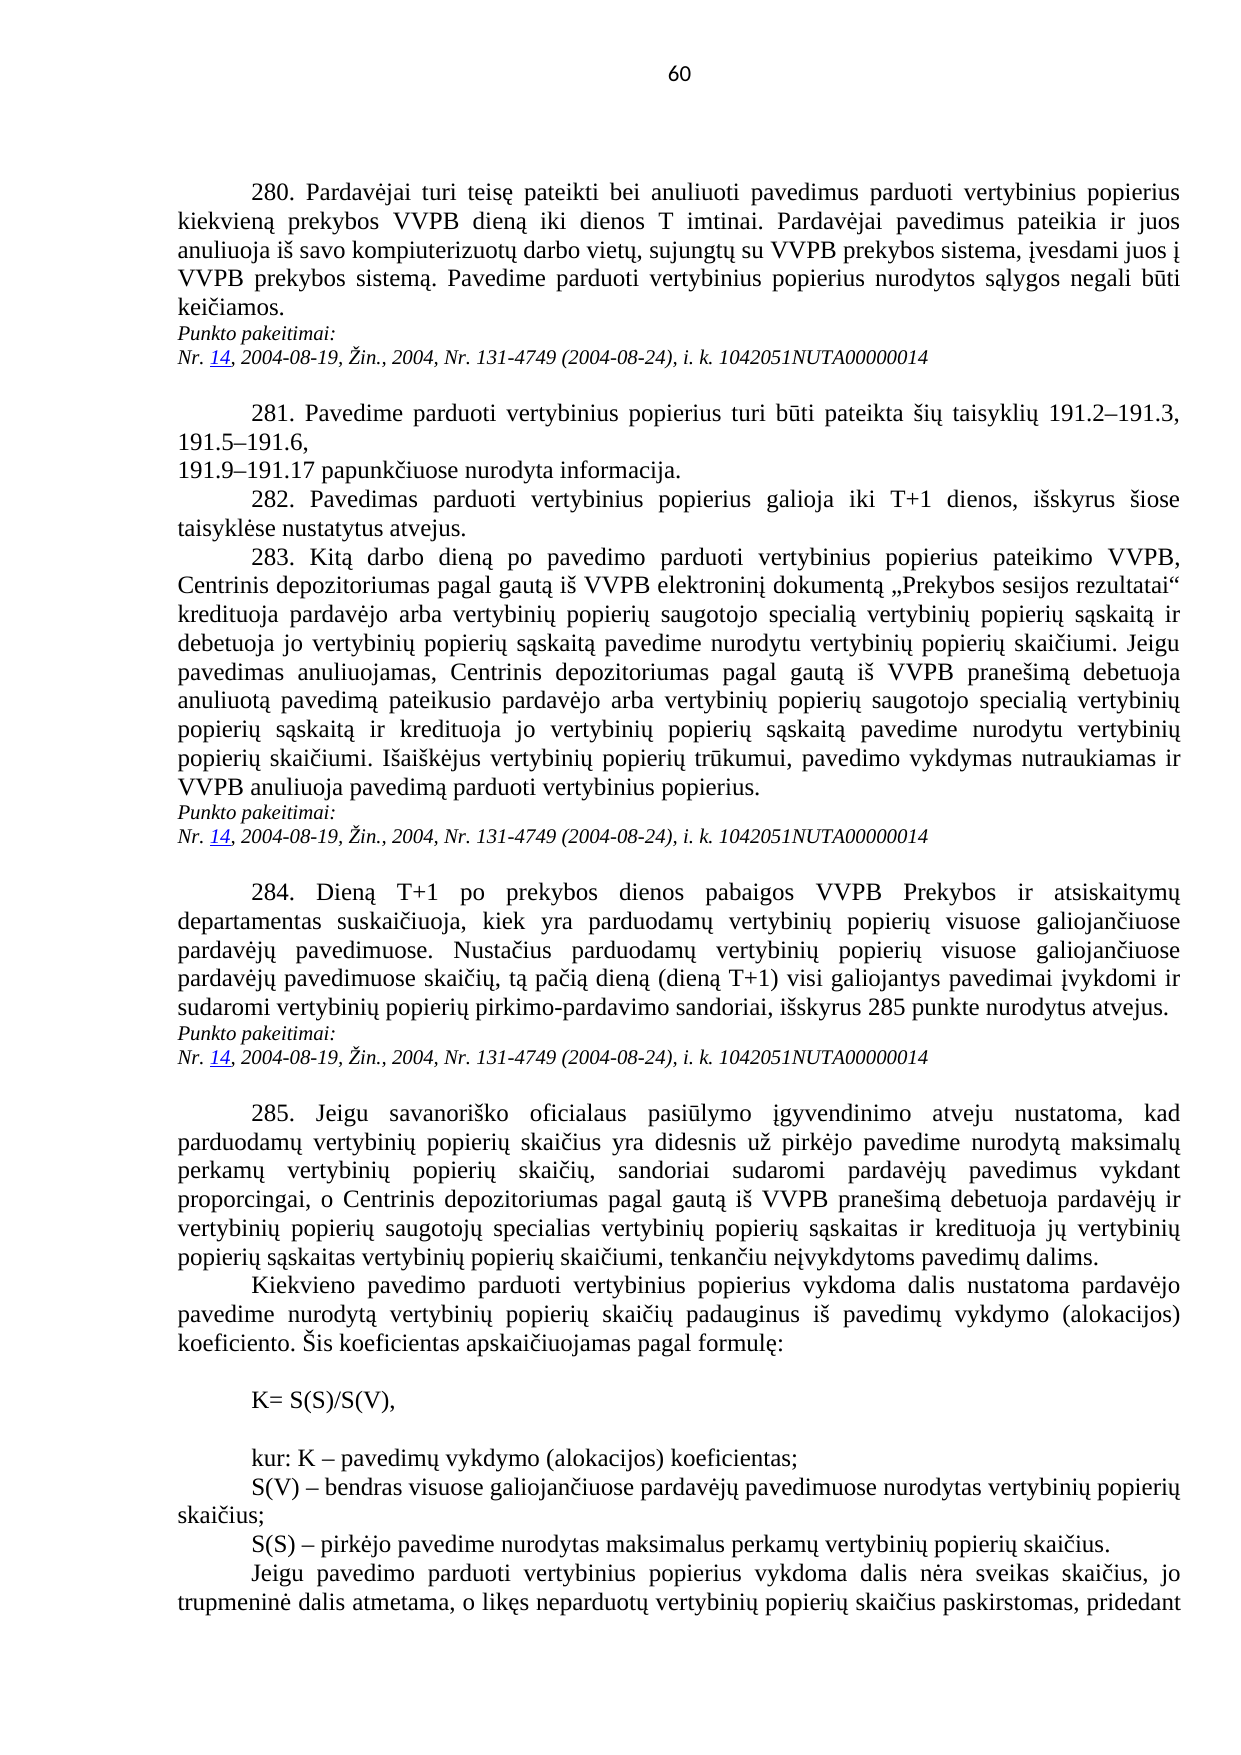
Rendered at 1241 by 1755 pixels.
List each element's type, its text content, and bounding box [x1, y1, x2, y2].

text 284. Dieną T+1 po prekybos dienos pabaigos VVPB Prekybos ir atsiskaitymų departamentas suskaičiuoja, kiek yra parduodamų vertybinių popierių visuose galiojančiuose pardavėjų pavedimuose. Nustačius parduodamų vertybinių popierių visuose galiojančiuose pardavėjų pavedimuose skaičių, tą pačią dieną (dieną T+1) visi galiojantys pavedimai įvykdomi ir sudaromi vertybinių popierių pirkimo-pardavimo sandoriai, išskyrus 285 punkte nurodytus atvejus. [177, 877, 1181, 1021]
text 281. Pavedime parduoti vertybinius popierius turi būti pateikta šių taisyklių 191.2–191.3, 191.5–191.6, 191.9–191.17 papunkčiuose nurodyta informacija. [177, 398, 1181, 484]
text Punkto pakeitimai: [177, 1021, 1181, 1045]
text K= S(S)/S(V), [177, 1385, 1181, 1414]
text 280. Pardavėjai turi teisę pateikti bei anuliuoti pavedimus parduoti vertybinius popierius kiekvieną prekybos VVPB dieną iki dienos T imtinai. Pardavėjai pavedimus pateikia ir juos anuliuoja iš savo kompiuterizuotų darbo vietų, sujungtų su VVPB prekybos sistema, įvesdami juos į VVPB prekybos sistemą. Pavedime parduoti vertybinius popierius nurodytos sąlygos negali būti keičiamos. [177, 177, 1181, 321]
text Jeigu pavedimo parduoti vertybinius popierius vykdoma dalis nėra sveikas skaičius, jo trupmeninė dalis atmetama, o likęs neparduotų vertybinių popierių skaičius paskirstomas, pridedant [177, 1558, 1181, 1615]
text Nr. 14, 2004-08-19, Žin., 2004, Nr. 131-4749 (2004-08-24), i. k. 1042051NUTA00000014 [177, 345, 1181, 369]
text Punkto pakeitimai: [177, 321, 1181, 345]
text S(S) – pirkėjo pavedime nurodytas maksimalus perkamų vertybinių popierių skaičius. [177, 1529, 1181, 1558]
text Nr. 14, 2004-08-19, Žin., 2004, Nr. 131-4749 (2004-08-24), i. k. 1042051NUTA00000014 [177, 824, 1181, 848]
text 283. Kitą darbo dieną po pavedimo parduoti vertybinius popierius pateikimo VVPB, Centrinis depozitoriumas pagal gautą iš VVPB elektroninį dokumentą „Prekybos sesijos rezultatai“ kredituoja pardavėjo arba vertybinių popierių saugotojo specialią vertybinių popierių sąskaitą ir debetuoja jo vertybinių popierių sąskaitą pavedime nurodytu vertybinių popierių skaičiumi. Jeigu pavedimas anuliuojamas, Centrinis depozitoriumas pagal gautą iš VVPB pranešimą debetuoja anuliuotą pavedimą pateikusio pardavėjo arba vertybinių popierių saugotojo specialią vertybinių popierių sąskaitą ir kredituoja jo vertybinių popierių sąskaitą pavedime nurodytu vertybinių popierių skaičiumi. Išaiškėjus vertybinių popierių trūkumui, pavedimo vykdymas nutraukiamas ir VVPB anuliuoja pavedimą parduoti vertybinius popierius. [177, 542, 1181, 800]
text Kiekvieno pavedimo parduoti vertybinius popierius vykdoma dalis nustatoma pardavėjo pavedime nurodytą vertybinių popierių skaičių padauginus iš pavedimų vykdymo (alokacijos) koeficiento. Šis koeficientas apskaičiuojamas pagal formulę: [177, 1270, 1181, 1357]
text 285. Jeigu savanoriško oficialaus pasiūlymo įgyvendinimo atveju nustatoma, kad parduodamų vertybinių popierių skaičius yra didesnis už pirkėjo pavedime nurodytą maksimalų perkamų vertybinių popierių skaičių, sandoriai sudaromi pardavėjų pavedimus vykdant proporcingai, o Centrinis depozitoriumas pagal gautą iš VVPB pranešimą debetuoja pardavėjų ir vertybinių popierių saugotojų specialias vertybinių popierių sąskaitas ir kredituoja jų vertybinių popierių sąskaitas vertybinių popierių skaičiumi, tenkančiu neįvykdytoms pavedimų dalims. [177, 1098, 1181, 1270]
text Punkto pakeitimai: [177, 800, 1181, 824]
text Nr. 14, 2004-08-19, Žin., 2004, Nr. 131-4749 (2004-08-24), i. k. 1042051NUTA00000014 [177, 1045, 1181, 1069]
text S(V) – bendras visuose galiojančiuose pardavėjų pavedimuose nurodytas vertybinių popierių skaičius; [177, 1472, 1181, 1529]
text 282. Pavedimas parduoti vertybinius popierius galioja iki T+1 dienos, išskyrus šiose taisyklėse nustatytus atvejus. [177, 484, 1181, 542]
text kur: K – pavedimų vykdymo (alokacijos) koeficientas; [177, 1443, 1181, 1472]
